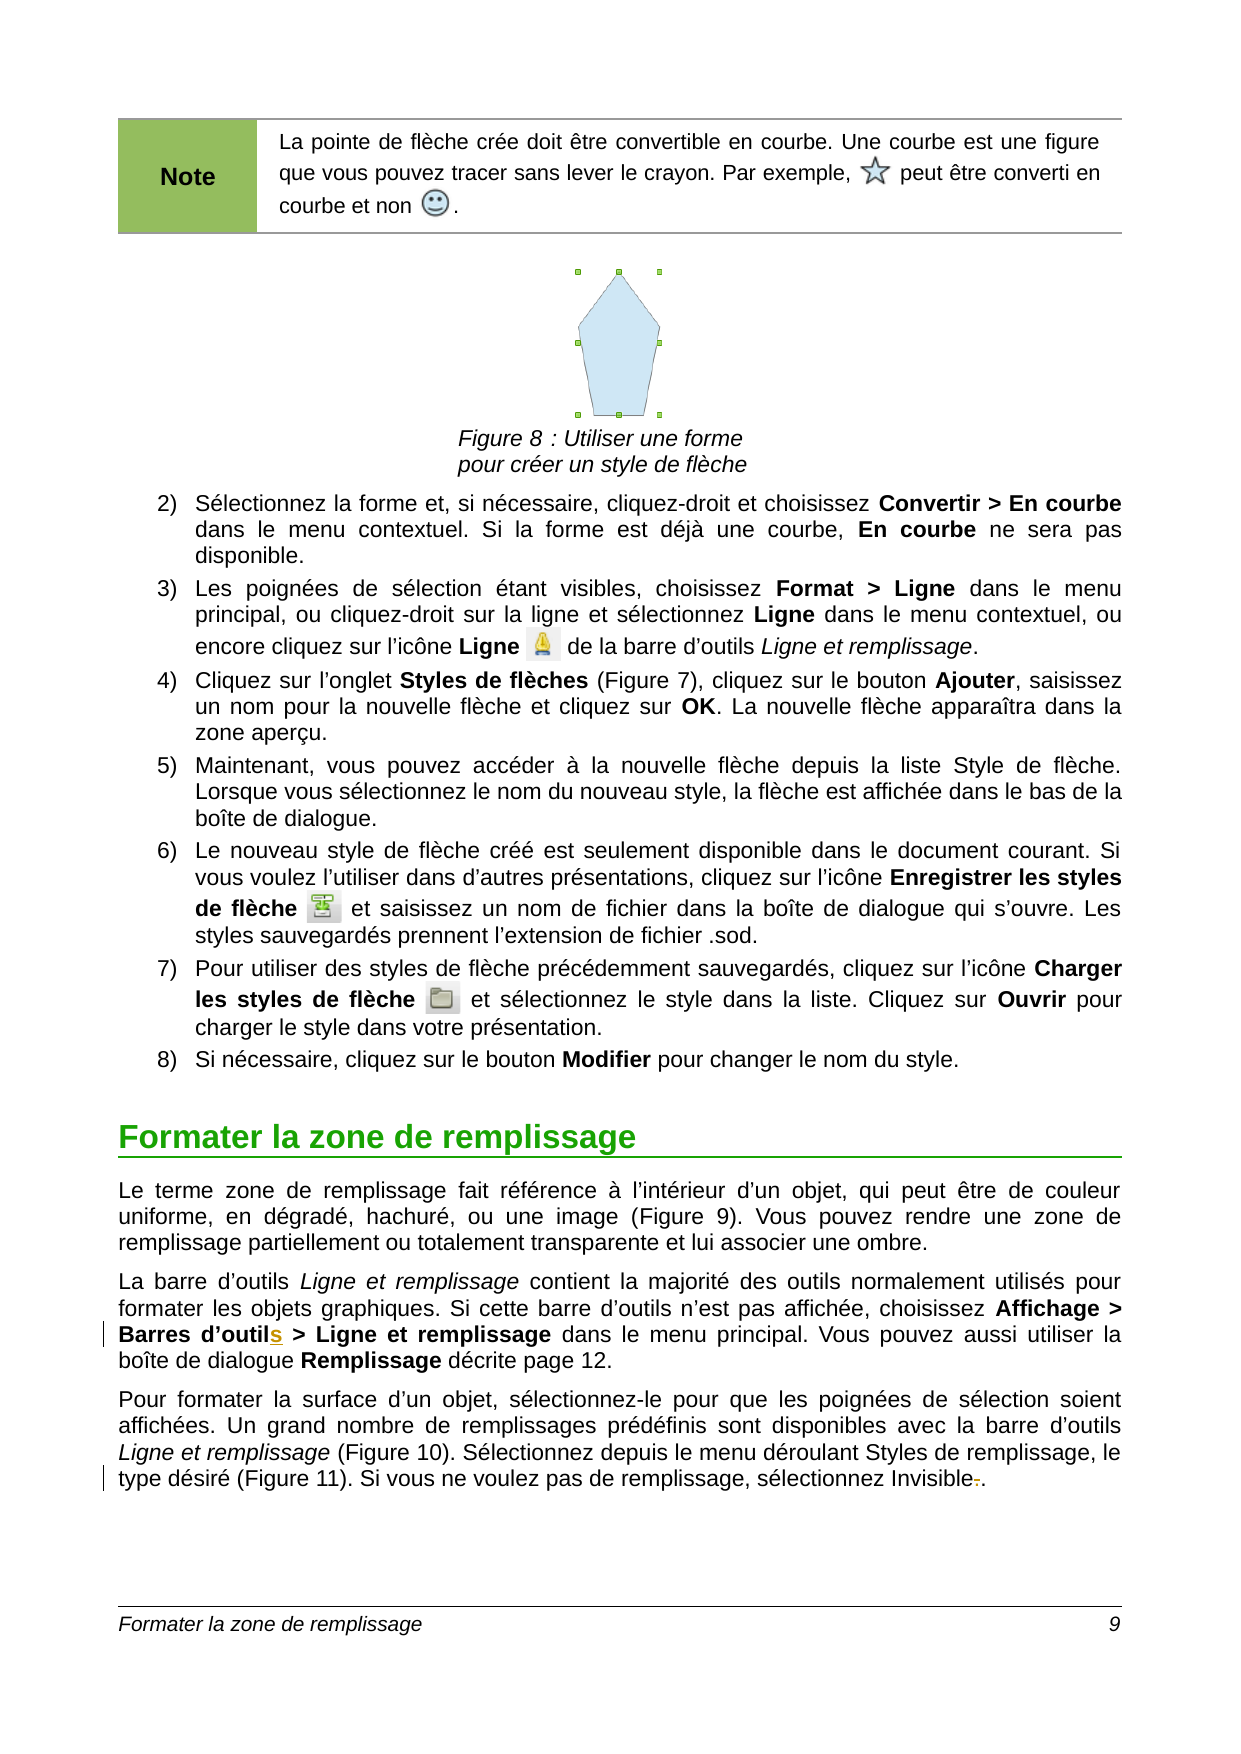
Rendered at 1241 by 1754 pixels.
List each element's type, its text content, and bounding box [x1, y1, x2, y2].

list Si nécessaire, cliquez sur le bouton Modifier pour changer le nom du style. [177, 1046, 1122, 1073]
text Pour formater la surface d’un objet, sélectionnez-le pour que les poignées de sélection soient affichées. Un grand nombre de remplissages prédéfinis sont disponibles avec la barre d’outils Ligne et remplissage (Figure 10). Sélectionnez depuis le menu déroulant Styles de remplissage, le type désiré (Figure 11). Si vous ne voulez pas de remplissage, sélectionnez Invisible. [118, 1386, 1122, 1491]
picture [561, 259, 680, 425]
list Cliquez sur l’onglet Styles de flèches (Figure 7), cliquez sur le bouton Ajouter, saisissez un nom pour la nouvelle flèche et cliquez sur OK. La nouvelle flèche apparaîtra dans la zone aperçu. [177, 667, 1122, 746]
picture [418, 186, 453, 220]
subtitle Formater la zone de remplissage [118, 1117, 1122, 1156]
text Figure 8 : Utiliser une forme pour créer un style de flèche [458, 259, 782, 477]
list Maintenant, vous pouvez accéder à la nouvelle flèche depuis la liste Style de flèche. Lorsque vous sélectionnez le nom du nouveau style, la flèche est affichée dans le bas de la boîte de dialogue. [177, 752, 1122, 831]
picture [306, 890, 342, 923]
list Les poignées de sélection étant visibles, choisissez Format > Ligne dans le menu principal, ou cliquez-droit sur la ligne et sélectionnez Ligne dans le menu contextuel, ou encore cliquez sur l’icône Ligne de la barre d’outils Ligne et remplissage. [177, 575, 1122, 660]
list Pour utiliser des styles de flèche précédemment sauvegardés, cliquez sur l’icône Charger les styles de flèche et sélectionnez le style dans la liste. Cliquez sur Ouvrir pour charger le style dans votre présentation. [177, 955, 1122, 1040]
text La barre d’outils Ligne et remplissage contient la majorité des outils normalement utilisés pour formater les objets graphiques. Si cette barre d’outils n’est pas affichée, choisissez Affichage > Barres d’outils > Ligne et remplissage dans le menu principal. Vous pouvez aussi utiliser la boîte de dialogue Remplissage décrite page 12. [118, 1268, 1122, 1373]
text Le terme zone de remplissage fait référence à l’intérieur d’un objet, qui peut être de couleur uniforme, en dégradé, hachuré, ou une image (Figure 9). Vous pouvez rendre une zone de remplissage partiellement ou totalement transparente et lui associer une ombre. [118, 1177, 1122, 1256]
list Sélectionnez la forme et, si nécessaire, cliquez-droit et choisissez Convertir > En courbe dans le menu contextuel. Si la forme est déjà une courbe, En courbe ne sera pas disponible. [177, 490, 1122, 569]
table_header La pointe de flèche crée doit être convertible en courbe. Une courbe est une figure que vous pouvez tracer sans lever le crayon. Par exemple, peut être converti en courbe et non . [258, 120, 1122, 232]
table_header Note [118, 120, 257, 232]
picture [526, 627, 561, 661]
picture [858, 154, 894, 187]
picture [425, 981, 461, 1014]
list Le nouveau style de flèche créé est seulement disponible dans le document courant. Si vous voulez l’utiliser dans d’autres présentations, cliquez sur l’icône Enregistrer les styles de flèche et saisissez un nom de fichier dans la boîte de dialogue qui s’ouvre. Les styles sauvegardés prennent l’extension de fichier .sod. [177, 837, 1122, 949]
